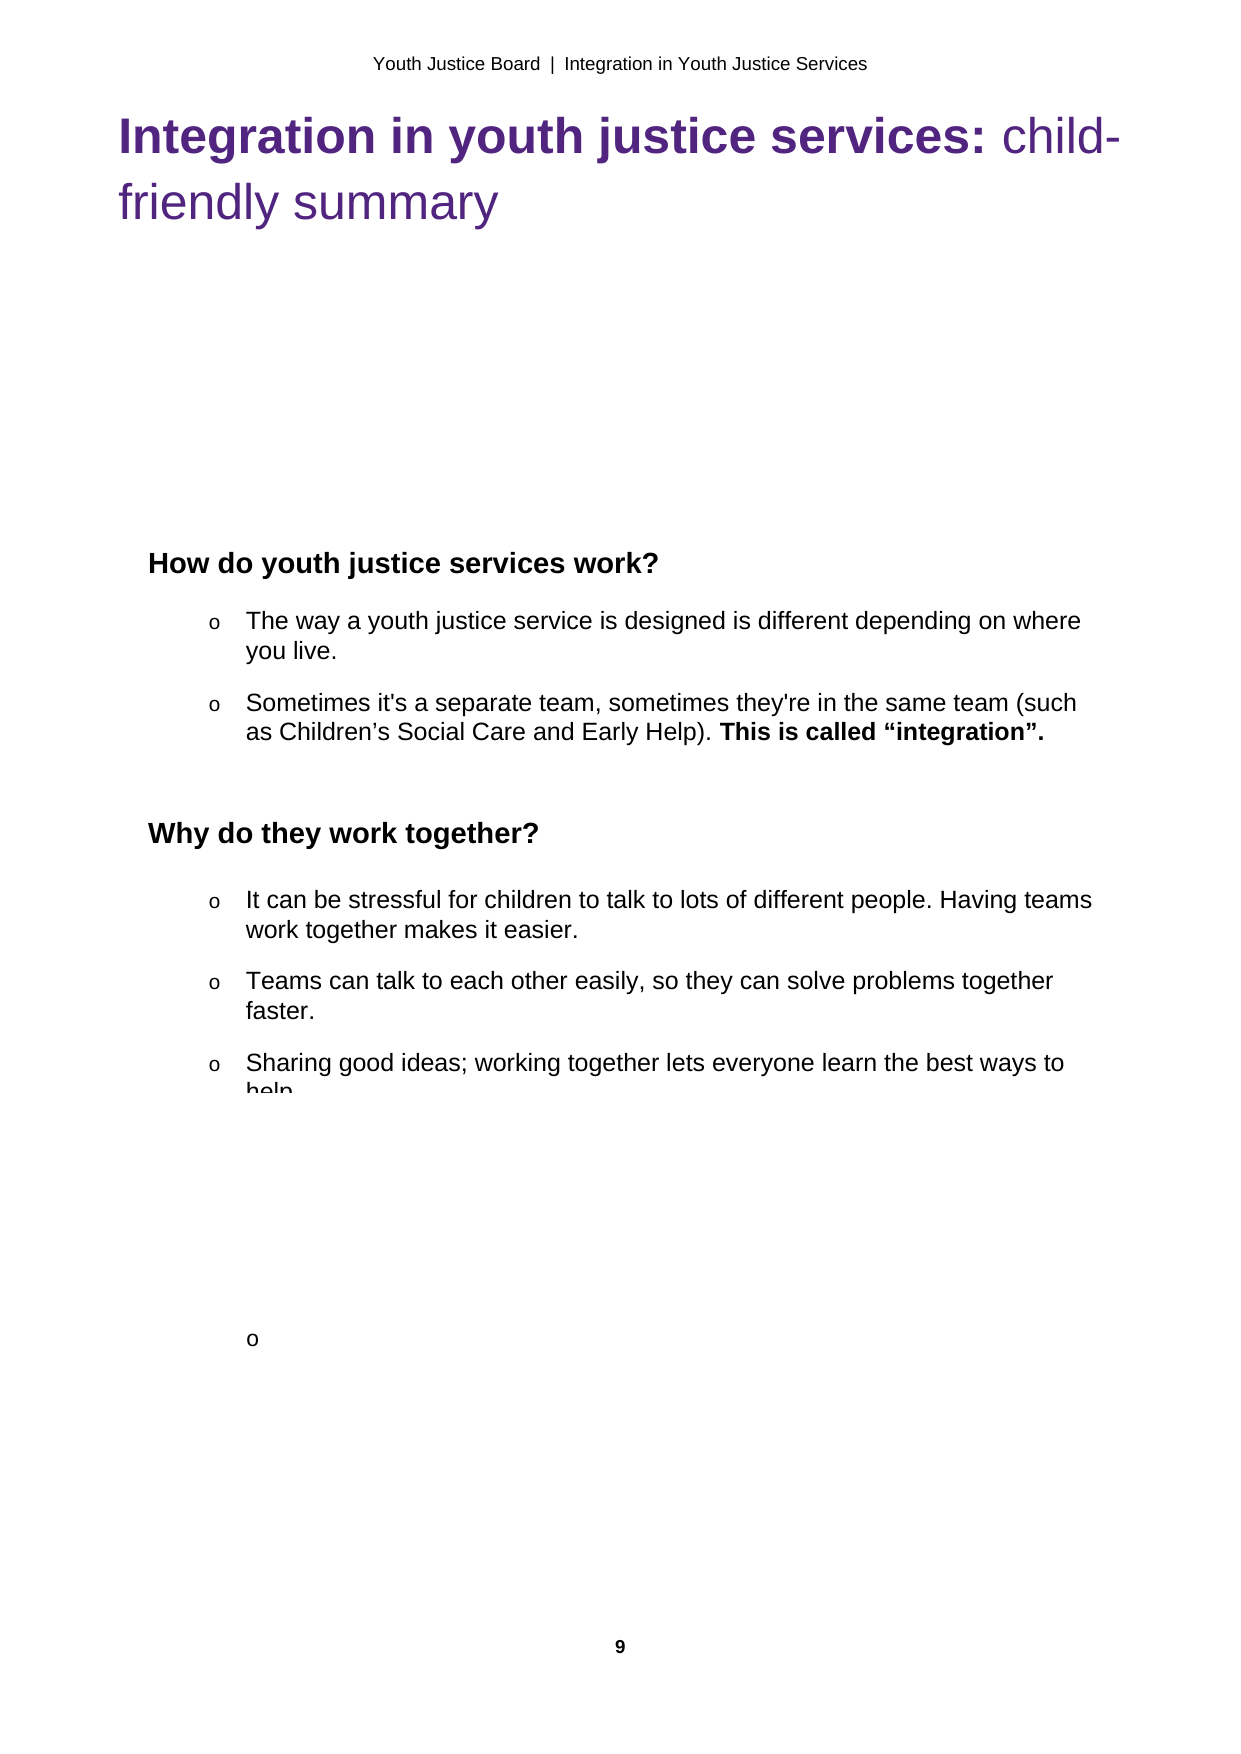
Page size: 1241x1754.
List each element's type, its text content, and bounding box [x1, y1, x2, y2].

text Why do they work together? [133, 796, 1107, 826]
subtitle Integration in youth justice services: child-friendly summary [118, 106, 1122, 230]
list Those helping children who have committed an offence need special training, and sometimes working across big teams can make it hard to keep being experts. [246, 1170, 1107, 1260]
text How do youth justice services work? [148, 526, 1107, 556]
list The way a youth justice service is designed is different depending on where you live. [208, 583, 1107, 641]
text What can be difficult? [133, 1113, 1107, 1147]
text What is this research about? [133, 297, 1107, 327]
list Think of the teams who help support children – like youth justice workers, social workers, youth workers and others. This research asks how these teams work together. Do they each work separately, or do they all work as one big team? [246, 338, 1107, 457]
list Too much to do! Sometimes the people in charge get busy because they have to think about lots of different teams, not just the youth justice team. [246, 1323, 1107, 1370]
list Sometimes it's a separate team, sometimes they're in the same team (such as Children’s Social Care and Early Help). This is called “integration”. [208, 664, 1107, 723]
list Sharing good ideas; working together lets everyone learn the best ways to help. [208, 1024, 1107, 1083]
list Teams can talk to each other easily, so they can solve problems together faster. [208, 943, 1107, 1001]
list It can be stressful for children to talk to lots of different people. Having teams work together makes it easier. [208, 861, 1107, 920]
